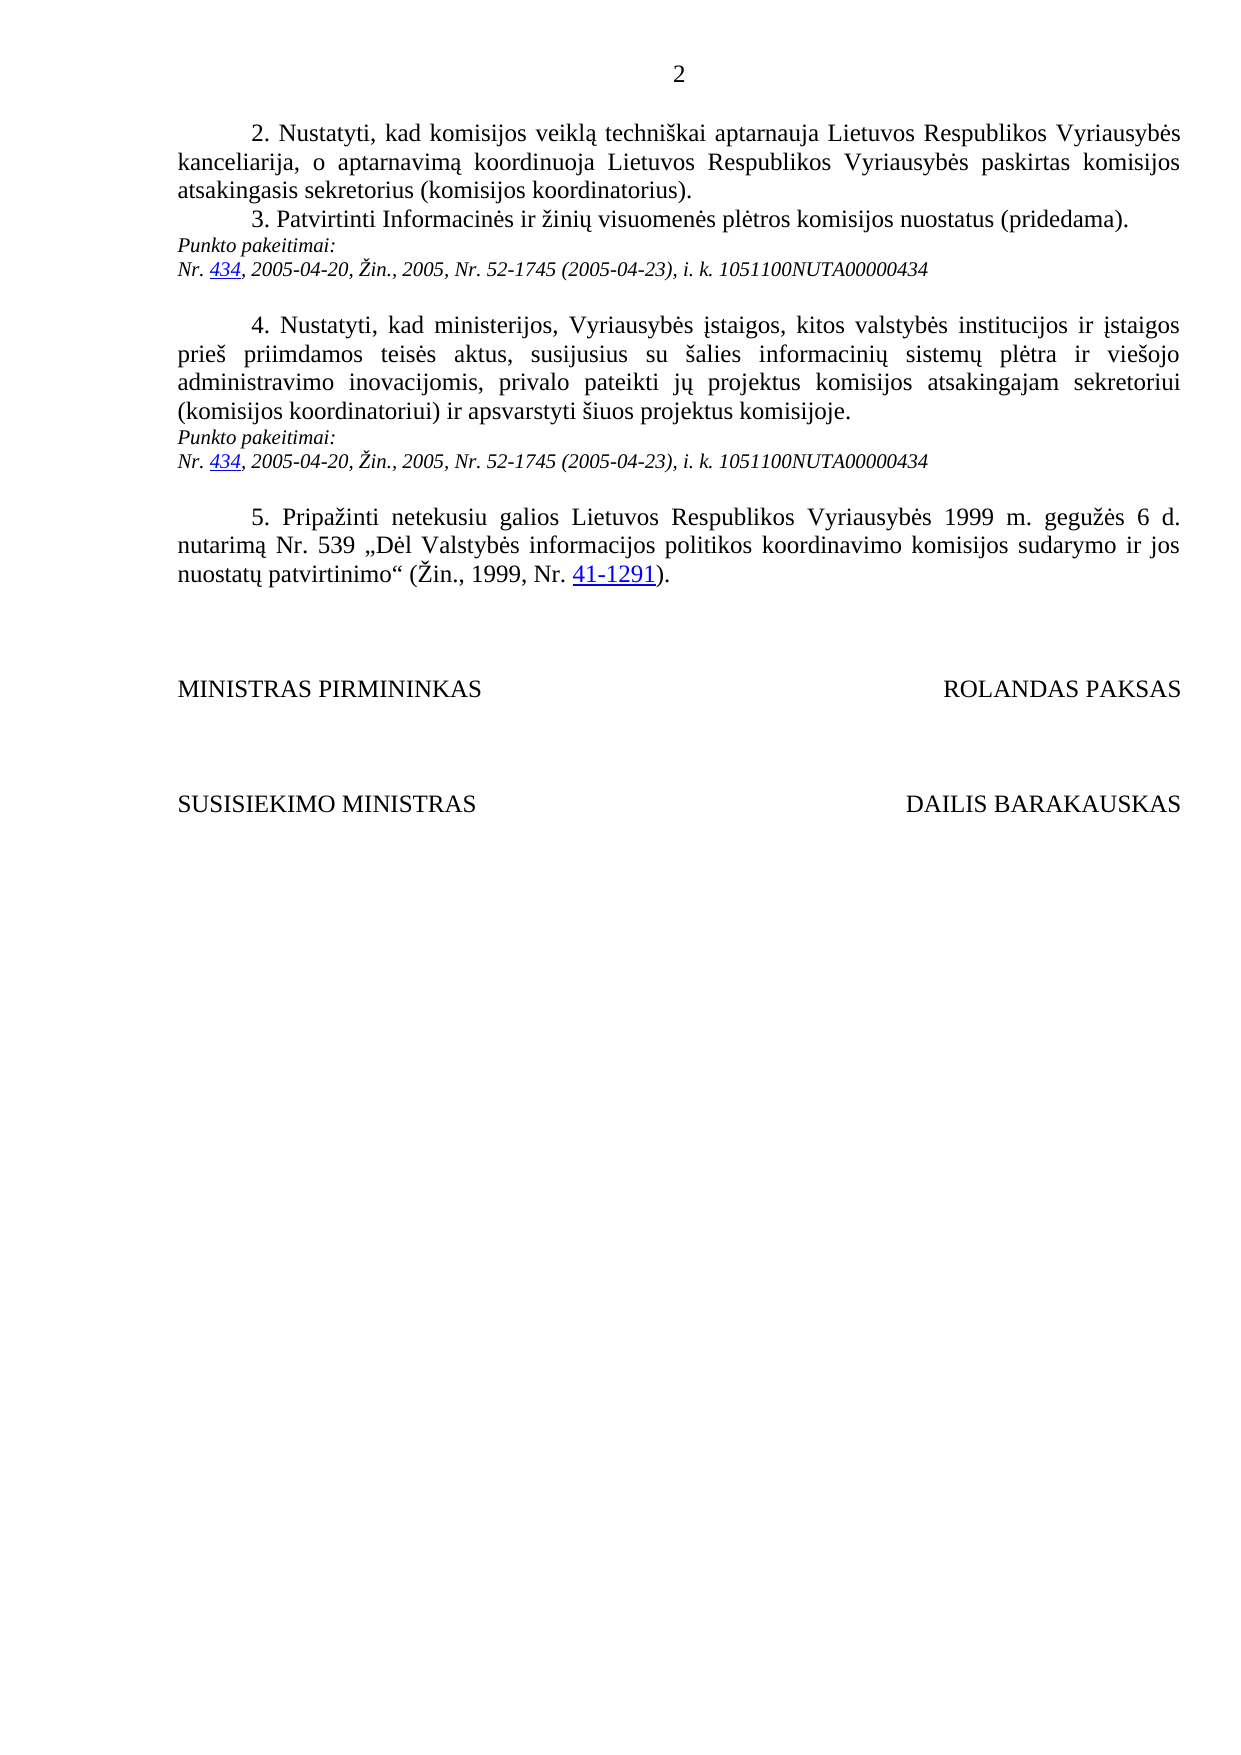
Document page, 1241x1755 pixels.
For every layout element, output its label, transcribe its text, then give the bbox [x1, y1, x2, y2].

text Punkto pakeitimai: [177, 425, 1181, 449]
text 2. Nustatyti, kad komisijos veiklą techniškai aptarnauja Lietuvos Respublikos Vyriausybės kanceliarija, o aptarnavimą koordinuoja Lietuvos Respublikos Vyriausybės paskirtas komisijos atsakingasis sekretorius (komisijos koordinatorius). [177, 118, 1181, 204]
text Nr. 434, 2005-04-20, Žin., 2005, Nr. 52-1745 (2005-04-23), i. k. 1051100NUTA00000434 [177, 257, 1181, 281]
text Ministras Pirmininkas Rolandas Paksas [177, 674, 1181, 703]
text Nr. 434, 2005-04-20, Žin., 2005, Nr. 52-1745 (2005-04-23), i. k. 1051100NUTA00000434 [177, 449, 1181, 473]
text Susisiekimo ministras Dailis Barakauskas [177, 789, 1181, 818]
text Punkto pakeitimai: [177, 233, 1181, 257]
text 3. Patvirtinti Informacinės ir žinių visuomenės plėtros komisijos nuostatus (pridedama). [177, 204, 1181, 233]
text 4. Nustatyti, kad ministerijos, Vyriausybės įstaigos, kitos valstybės institucijos ir įstaigos prieš priimdamos teisės aktus, susijusius su šalies informacinių sistemų plėtra ir viešojo administravimo inovacijomis, privalo pateikti jų projektus komisijos atsakingajam sekretoriui (komisijos koordinatoriui) ir apsvarstyti šiuos projektus komisijoje. [177, 310, 1181, 425]
text 5. Pripažinti netekusiu galios Lietuvos Respublikos Vyriausybės 1999 m. gegužės 6 d. nutarimą Nr. 539 „Dėl Valstybės informacijos politikos koordinavimo komisijos sudarymo ir jos nuostatų patvirtinimo“ (Žin., 1999, Nr. 41-1291). [177, 502, 1181, 588]
